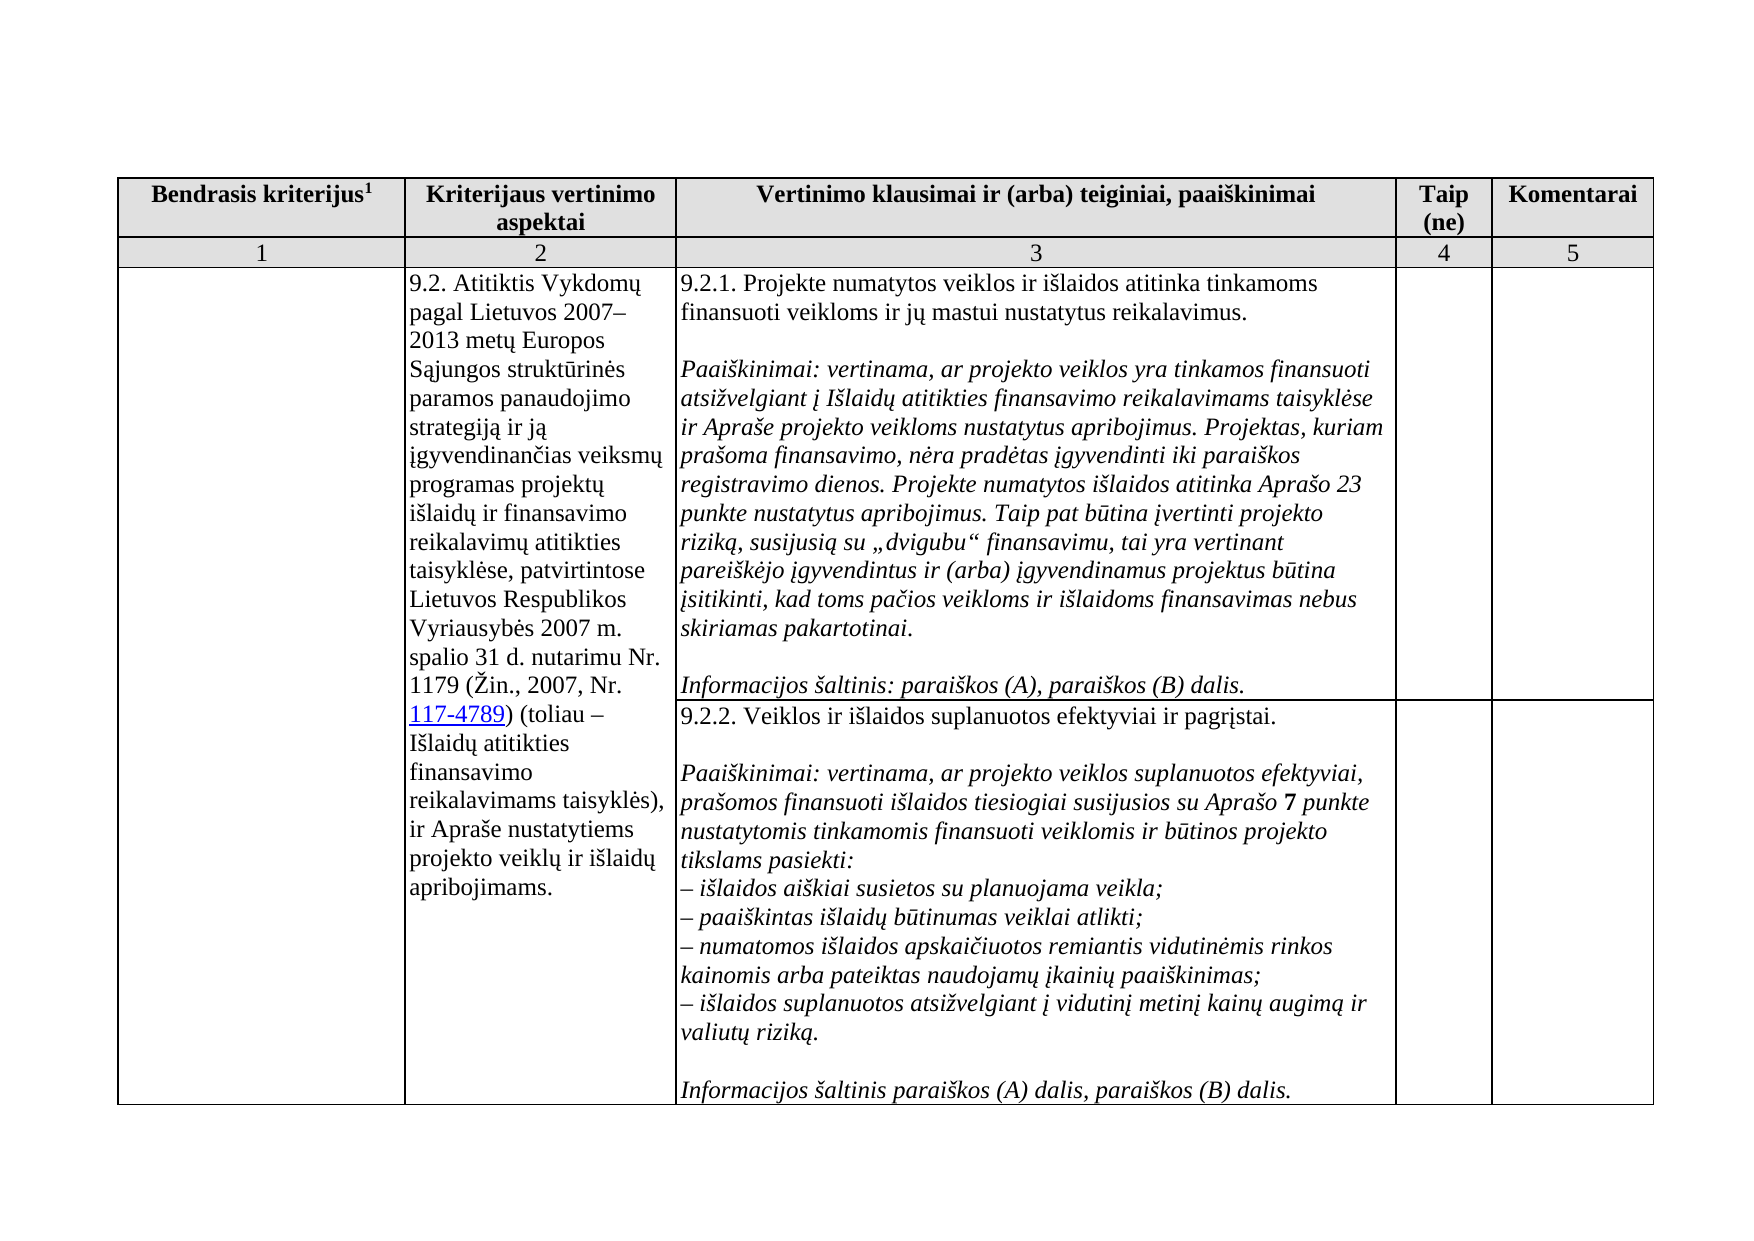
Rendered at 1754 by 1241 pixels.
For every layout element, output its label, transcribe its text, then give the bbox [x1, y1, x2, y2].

table_cell [1397, 701, 1491, 1103]
table_cell 9.2. Atitiktis Vykdomų pagal Lietuvos 2007–2013 metų Europos Sąjungos struktūrinės paramos panaudojimo strategiją ir ją įgyvendinančias veiksmų programas projektų išlaidų ir finansavimo reikalavimų atitikties taisyklėse, patvirtintose Lietuvos Respublikos Vyriausybės 2007 m. spalio 31 d. nutarimu Nr. 1179 (Žin., 2007, Nr. 117-4789) (toliau – Išlaidų atitikties finansavimo reikalavimams taisyklės), ir Apraše nustatytiems projekto veiklų ir išlaidų apribojimams. [406, 268, 675, 1103]
table_cell [1493, 701, 1653, 1103]
table_cell 1 [119, 238, 404, 267]
table_cell 9.2.1. Projekte numatytos veiklos ir išlaidos atitinka tinkamoms finansuoti veikloms ir jų mastui nustatytus reikalavimus. Paaiškinimai: vertinama, ar projekto veiklos yra tinkamos finansuoti atsižvelgiant į Išlaidų atitikties finansavimo reikalavimams taisyklėse ir Apraše projekto veikloms nustatytus apribojimus. Projektas, kuriam prašoma finansavimo, nėra pradėtas įgyvendinti iki paraiškos registravimo dienos. Projekte numatytos išlaidos atitinka Aprašo 23 punkte nustatytus apribojimus. Taip pat būtina įvertinti projekto riziką, susijusią su „dvigubu“ finansavimu, tai yra vertinant pareiškėjo įgyvendintus ir (arba) įgyvendinamus projektus būtina įsitikinti, kad toms pačios veikloms ir išlaidoms finansavimas nebus skiriamas pakartotinai. Informacijos šaltinis: paraiškos (A), paraiškos (B) dalis. [677, 268, 1395, 699]
table_cell 9.2.2. Veiklos ir išlaidos suplanuotos efektyviai ir pagrįstai. Paaiškinimai: vertinama, ar projekto veiklos suplanuotos efektyviai, prašomos finansuoti išlaidos tiesiogiai susijusios su Aprašo 7 punkte nustatytomis tinkamomis finansuoti veiklomis ir būtinos projekto tikslams pasiekti: – išlaidos aiškiai susietos su planuojama veikla; – paaiškintas išlaidų būtinumas veiklai atlikti; – numatomos išlaidos apskaičiuotos remiantis vidutinėmis rinkos kainomis arba pateiktas naudojamų įkainių paaiškinimas; – išlaidos suplanuotos atsižvelgiant į vidutinį metinį kainų augimą ir valiutų riziką. Informacijos šaltinis paraiškos (A) dalis, paraiškos (B) dalis. [677, 701, 1395, 1103]
table_cell 4 [1397, 238, 1491, 267]
table_cell 3 [677, 238, 1395, 267]
table_header Komentarai [1493, 179, 1653, 236]
table_header Kriterijaus vertinimo aspektai [406, 179, 675, 236]
table_header Bendrasis kriterijus1 [119, 179, 404, 236]
table_cell 5 [1493, 238, 1653, 267]
table_cell [1397, 268, 1491, 699]
table_header Vertinimo klausimai ir (arba) teiginiai, paaiškinimai [677, 179, 1395, 236]
table_cell [119, 268, 404, 1103]
table_cell 2 [406, 238, 675, 267]
table_header Taip (ne) [1397, 179, 1491, 236]
table_cell [1493, 268, 1653, 699]
